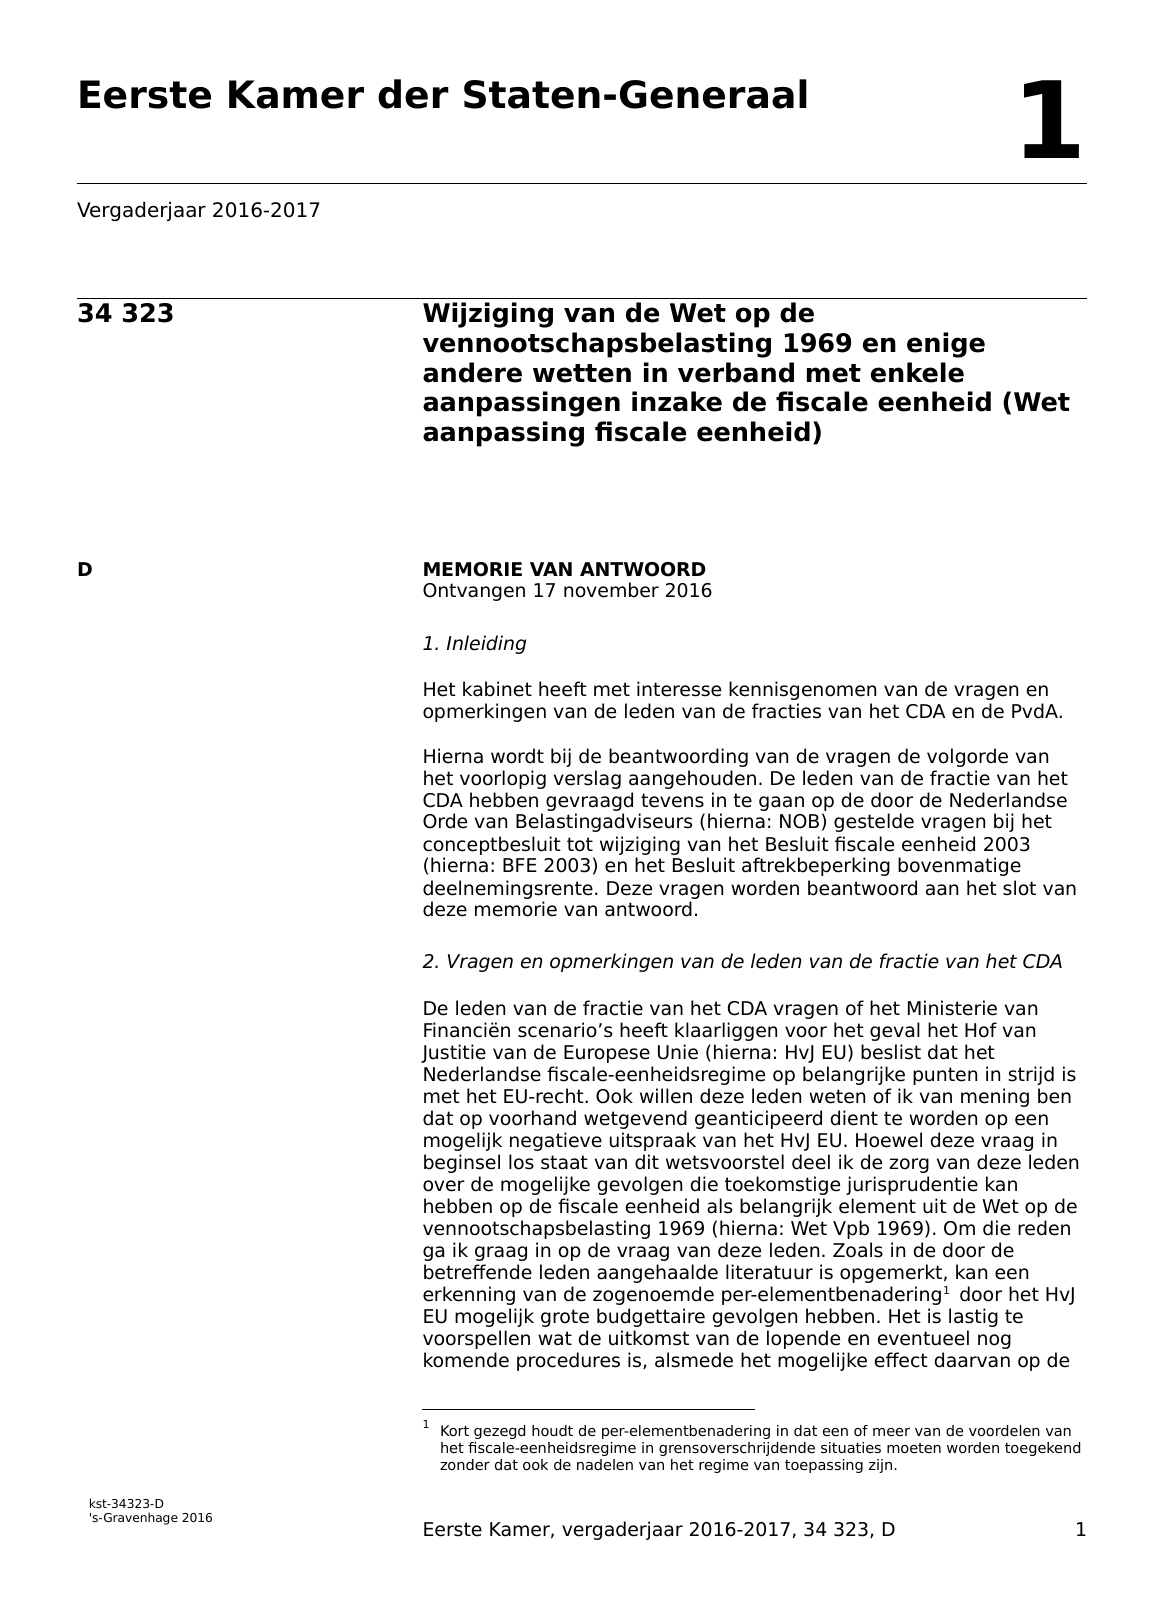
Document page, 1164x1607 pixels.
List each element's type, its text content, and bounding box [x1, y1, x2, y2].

text Kort gezegd houdt de per-elementbenadering in dat een of meer van de voordelen van het fiscale-eenheidsregime in grensoverschrijdende situaties moeten worden toegekend zonder dat ook de nadelen van het regime van toepassing zijn. [422, 1418, 1087, 1474]
text kst-34323-D [88, 1497, 323, 1511]
text Ontvangen 17 november 2016 [422, 580, 1087, 602]
subtitle 1. Inleiding [422, 632, 1087, 654]
subtitle 2. Vragen en opmerkingen van de leden van de fractie van het CDA [422, 951, 1087, 973]
subtitle 34 323 Wijziging van de Wet op de vennootschapsbelasting 1969 en enige andere wetten in verband met enkele aanpassingen inzake de fiscale eenheid (Wet aanpassing fiscale eenheid) [77, 299, 1087, 447]
text 's-Gravenhage 2016 [88, 1511, 323, 1525]
text Het kabinet heeft met interesse kennisgenomen van de vragen en opmerkingen van de leden van de fracties van het CDA en de PvdA. [422, 679, 1087, 723]
text Hierna wordt bij de beantwoording van de vragen de volgorde van het voorlopig verslag aangehouden. De leden van de fractie van het CDA hebben gevraagd tevens in te gaan op de door de Nederlandse Orde van Belastingadviseurs (hierna: NOB) gestelde vragen bij het conceptbesluit tot wijziging van het Besluit fiscale eenheid 2003 (hierna: BFE 2003) en het Besluit aftrekbeperking bovenmatige deelnemingsrente. Deze vragen worden beantwoord aan het slot van deze memorie van antwoord. [422, 746, 1087, 921]
table_header 1 [886, 59, 1087, 183]
table_header Eerste Kamer der Staten-Generaal [77, 59, 886, 183]
table_cell Vergaderjaar 2016-2017 [77, 184, 1087, 298]
subtitle D MEMORIE VAN ANTWOORD [77, 558, 1087, 580]
text De leden van de fractie van het CDA vragen of het Ministerie van Financiën scenario’s heeft klaarliggen voor het geval het Hof van Justitie van de Europese Unie (hierna: HvJ EU) beslist dat het Nederlandse fiscale-eenheidsregime op belangrijke punten in strijd is met het EU-recht. Ook willen deze leden weten of ik van mening ben dat op voorhand wetgevend geanticipeerd dient te worden op een mogelijk negatieve uitspraak van het HvJ EU. Hoewel deze vraag in beginsel los staat van dit wetsvoorstel deel ik de zorg van deze leden over de mogelijke gevolgen die toekomstige jurisprudentie kan hebben op de fiscale eenheid als belangrijk element uit de Wet op de vennootschapsbelasting 1969 (hierna: Wet Vpb 1969). Om die reden ga ik graag in op de vraag van deze leden. Zoals in de door de betreffende leden aangehaalde literatuur is opgemerkt, kan een erkenning van de zogenoemde per-elementbenadering door het HvJ EU mogelijk grote budgettaire gevolgen hebben. Het is lastig te voorspellen wat de uitkomst van de lopende en eventueel nog komende procedures is, alsmede het mogelijke effect daarvan op de [422, 998, 1087, 1372]
